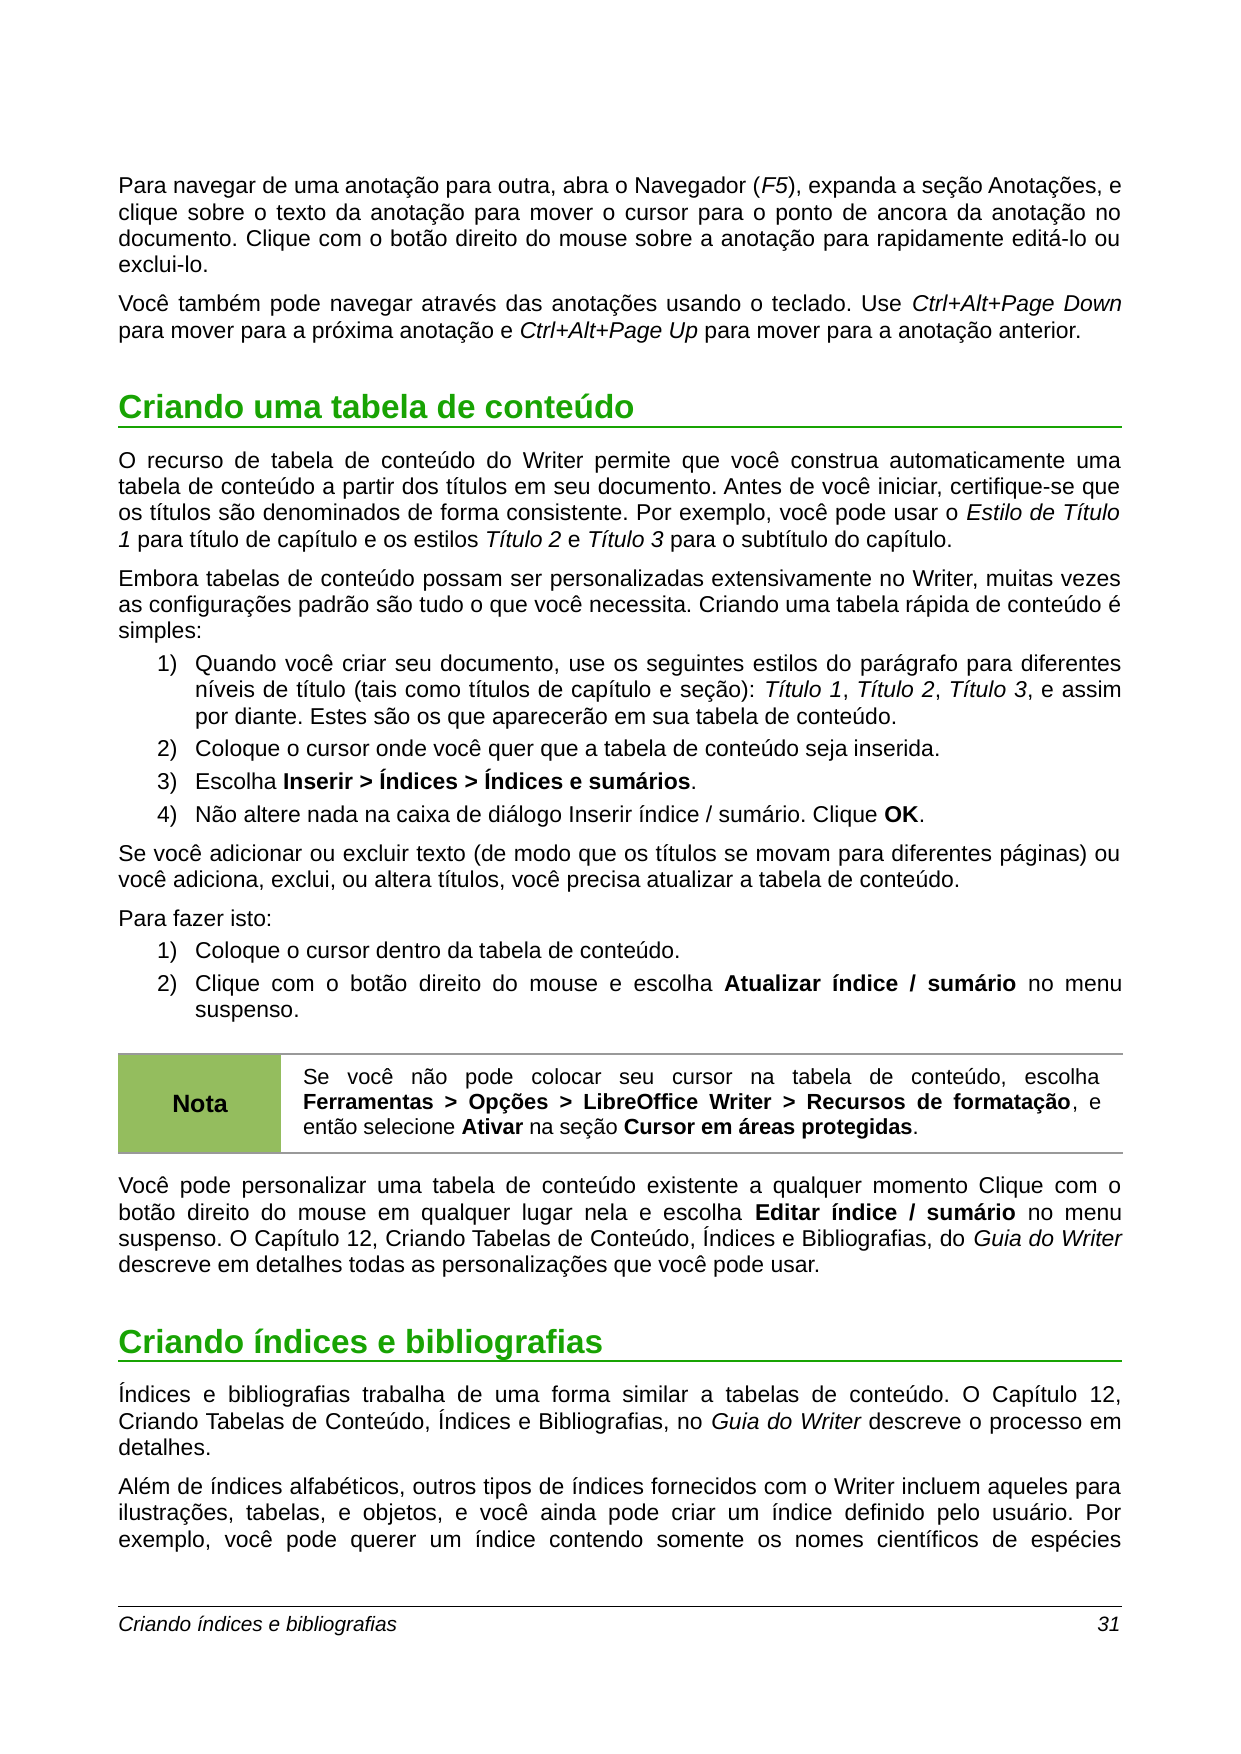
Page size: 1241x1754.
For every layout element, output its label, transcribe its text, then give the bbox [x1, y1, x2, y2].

list Clique com o botão direito do mouse e escolha Atualizar índice / sumário no menu suspenso. [177, 970, 1122, 1023]
text O recurso de tabela de conteúdo do Writer permite que você construa automaticamente uma tabela de conteúdo a partir dos títulos em seu documento. Antes de você iniciar, certifique-se que os títulos são denominados de forma consistente. Por exemplo, você pode usar o Estilo de Título 1 para título de capítulo e os estilos Título 2 e Título 3 para o subtítulo do capítulo. [118, 447, 1122, 552]
subtitle Criando índices e bibliografias [118, 1322, 1122, 1360]
text Para navegar de uma anotação para outra, abra o Navegador (F5), expanda a seção Anotações, e clique sobre o texto da anotação para mover o cursor para o ponto de ancora da anotação no documento. Clique com o botão direito do mouse sobre a anotação para rapidamente editá-lo ou exclui-lo. [118, 172, 1122, 278]
list Não altere nada na caixa de diálogo Inserir índice / sumário. Clique OK. [177, 801, 1122, 827]
text Além de índices alfabéticos, outros tipos de índices fornecidos com o Writer incluem aqueles para ilustrações, tabelas, e objetos, e você ainda pode criar um índice definido pelo usuário. Por exemplo, você pode querer um índice contendo somente os nomes científicos de espécies [118, 1473, 1122, 1552]
list Para fazer isto: [118, 905, 1122, 931]
text Você também pode navegar através das anotações usando o teclado. Use Ctrl+Alt+Page Down para mover para a próxima anotação e Ctrl+Alt+Page Up para mover para a anotação anterior. [118, 290, 1122, 343]
list Quando você criar seu documento, use os seguintes estilos do parágrafo para diferentes níveis de título (tais como títulos de capítulo e seção): Título 1, Título 2, Título 3, e assim por diante. Estes são os que aparecerão em sua tabela de conteúdo. [177, 650, 1122, 729]
text Índices e bibliografias trabalha de uma forma similar a tabelas de conteúdo. O Capítulo 12, Criando Tabelas de Conteúdo, Índices e Bibliografias, no Guia do Writer descreve o processo em detalhes. [118, 1381, 1122, 1460]
table_header Nota [118, 1055, 281, 1152]
text Você pode personalizar uma tabela de conteúdo existente a qualquer momento Clique com o botão direito do mouse em qualquer lugar nela e escolha Editar índice / sumário no menu suspenso. O Capítulo 12, Criando Tabelas de Conteúdo, Índices e Bibliografias, do Guia do Writer descreve em detalhes todas as personalizações que você pode usar. [118, 1172, 1122, 1277]
list Embora tabelas de conteúdo possam ser personalizadas extensivamente no Writer, muitas vezes as configurações padrão são tudo o que você necessita. Criando uma tabela rápida de conteúdo é simples: [118, 564, 1122, 644]
text Se você adicionar ou excluir texto (de modo que os títulos se movam para diferentes páginas) ou você adiciona, exclui, ou altera títulos, você precisa atualizar a tabela de conteúdo. [118, 839, 1122, 892]
list Coloque o cursor dentro da tabela de conteúdo. [177, 937, 1122, 964]
table_header Se você não pode colocar seu cursor na tabela de conteúdo, escolha Ferramentas > Opções > LibreOffice Writer > Recursos de formatação, e então selecione Ativar na seção Cursor em áreas protegidas. [281, 1055, 1122, 1152]
subtitle Criando uma tabela de conteúdo [118, 387, 1122, 426]
list Coloque o cursor onde você quer que a tabela de conteúdo seja inserida. [177, 735, 1122, 762]
list Escolha Inserir > Índices > Índices e sumários. [177, 768, 1122, 794]
